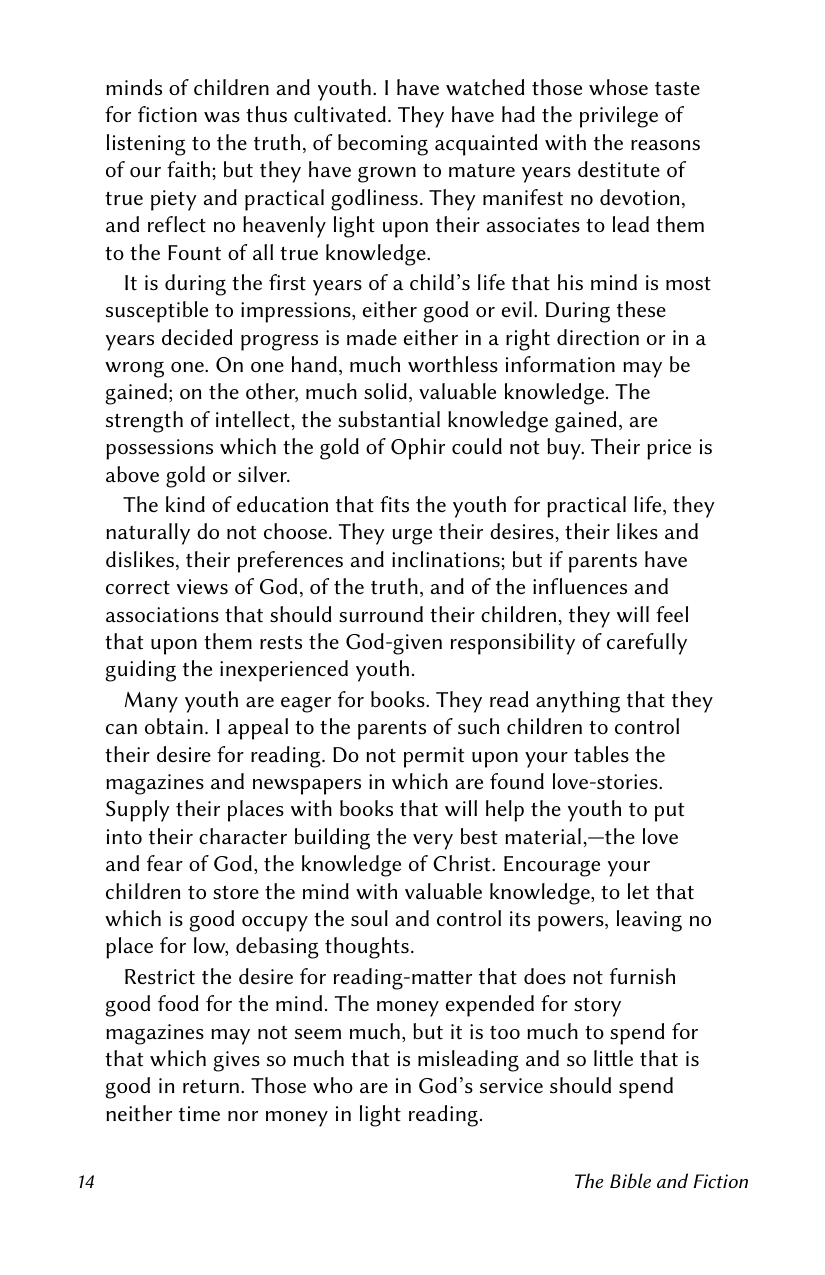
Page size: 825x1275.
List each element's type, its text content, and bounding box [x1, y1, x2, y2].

text minds of children and youth. I have watched those whose taste for fiction was thus cultivated. They have had the privilege of listening to the truth, of becoming acquainted with the reasons of our faith; but they have grown to mature years destitute of true piety and practical godliness. They manifest no devotion, and reflect no heavenly light upon their associates to lead them to the Fount of all true knowledge. [105, 75, 720, 266]
text Restrict the desire for reading-matter that does not furnish good food for the mind. The money expended for story magazines may not seem much, but it is too much to spend for that which gives so much that is misleading and so little that is good in return. Those who are in God’s service should spend neither time nor money in light reading. [105, 964, 720, 1127]
text The kind of education that fits the youth for practical life, they naturally do not choose. They urge their desires, their likes and dislikes, their preferences and inclinations; but if parents have correct views of God, of the truth, and of the influences and associations that should surround their children, they will feel that upon them rests the God-given responsibility of carefully guiding the inexperienced youth. [105, 492, 720, 682]
text Many youth are eager for books. They read anything that they can obtain. I appeal to the parents of such children to control their desire for reading. Do not permit upon your tables the magazines and newspapers in which are found love-stories. Supply their places with books that will help the youth to put into their character building the very best material,—the love and fear of God, the knowledge of Christ. Encourage your children to store the mind with valuable knowledge, to let that which is good occupy the soul and control its powers, leaving no place for low, debasing thoughts. [105, 687, 720, 959]
text It is during the first years of a child’s life that his mind is most susceptible to impressions, either good or evil. During these years decided progress is made either in a right direction or in a wrong one. On one hand, much worthless information may be gained; on the other, much solid, valuable knowledge. The strength of intellect, the substantial knowledge gained, are possessions which the gold of Ophir could not buy. Their price is above gold or silver. [105, 270, 720, 488]
